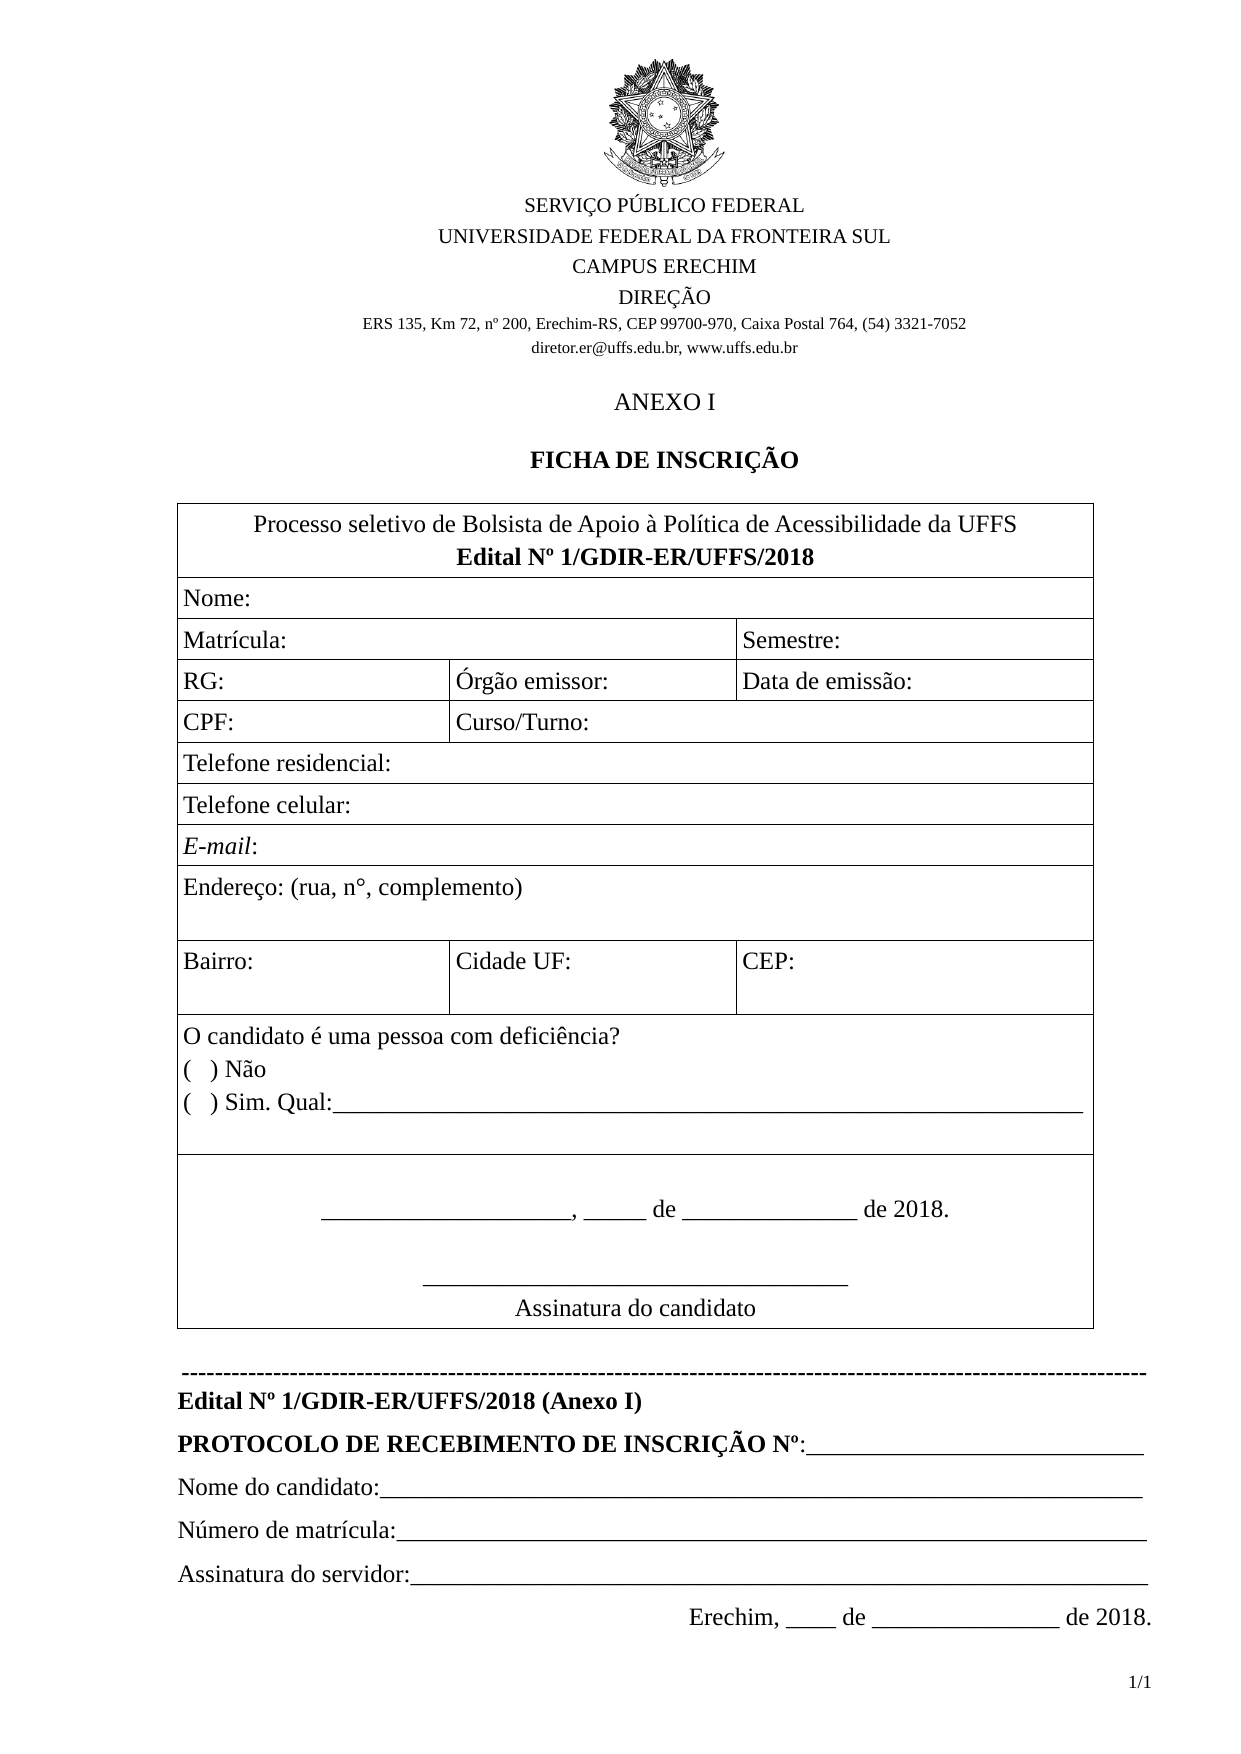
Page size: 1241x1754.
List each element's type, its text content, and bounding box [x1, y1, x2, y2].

table_header Processo seletivo de Bolsista de Apoio à Política de Acessibilidade da UFFS Edital Nº 1/GDIR-ER/UFFS/2018 [178, 504, 1093, 577]
table_cell Bairro: [178, 941, 449, 1014]
table_cell Cidade UF: [450, 941, 736, 1014]
table_cell RG: [178, 660, 449, 700]
text ANEXO I [177, 387, 1152, 416]
text Nome do candidato:_____________________________________________________________ [177, 1472, 1152, 1501]
text PROTOCOLO DE RECEBIMENTO DE INSCRIÇÃO Nº:___________________________ [177, 1429, 1152, 1458]
table_cell O candidato é uma pessoa com deficiência? ( ) Não ( ) Sim. Qual:____________________________________________________________ [178, 1015, 1093, 1154]
text -------------------------------------------------------------------------------------------------------------------- [177, 1357, 1152, 1386]
table_cell CPF: [178, 701, 449, 742]
table_cell ____________________, _____ de ______________ de 2018. __________________________________ Assinatura do candidato [178, 1155, 1093, 1328]
table_cell Curso/Turno: [450, 701, 1093, 742]
table_cell Semestre: [737, 619, 1093, 659]
table_cell Órgão emissor: [450, 660, 736, 700]
table_cell Telefone residencial: [178, 743, 1093, 783]
text Assinatura do servidor:___________________________________________________________ [177, 1559, 1152, 1587]
text Edital Nº 1/GDIR-ER/UFFS/2018 (Anexo I) [177, 1386, 1152, 1415]
text FICHA DE INSCRIÇÃO [177, 445, 1152, 474]
text Erechim, ____ de _______________ de 2018. [177, 1602, 1152, 1631]
text Número de matrícula:____________________________________________________________ [177, 1516, 1152, 1544]
table_cell CEP: [737, 941, 1093, 1014]
table_cell Data de emissão: [737, 660, 1093, 700]
table_cell Matrícula: [178, 619, 736, 659]
table_cell Nome: [178, 578, 1093, 618]
table_cell Endereço: (rua, n°, complemento) [178, 866, 1093, 940]
table_cell E-mail: [178, 825, 1093, 865]
table_cell Telefone celular: [178, 784, 1093, 824]
